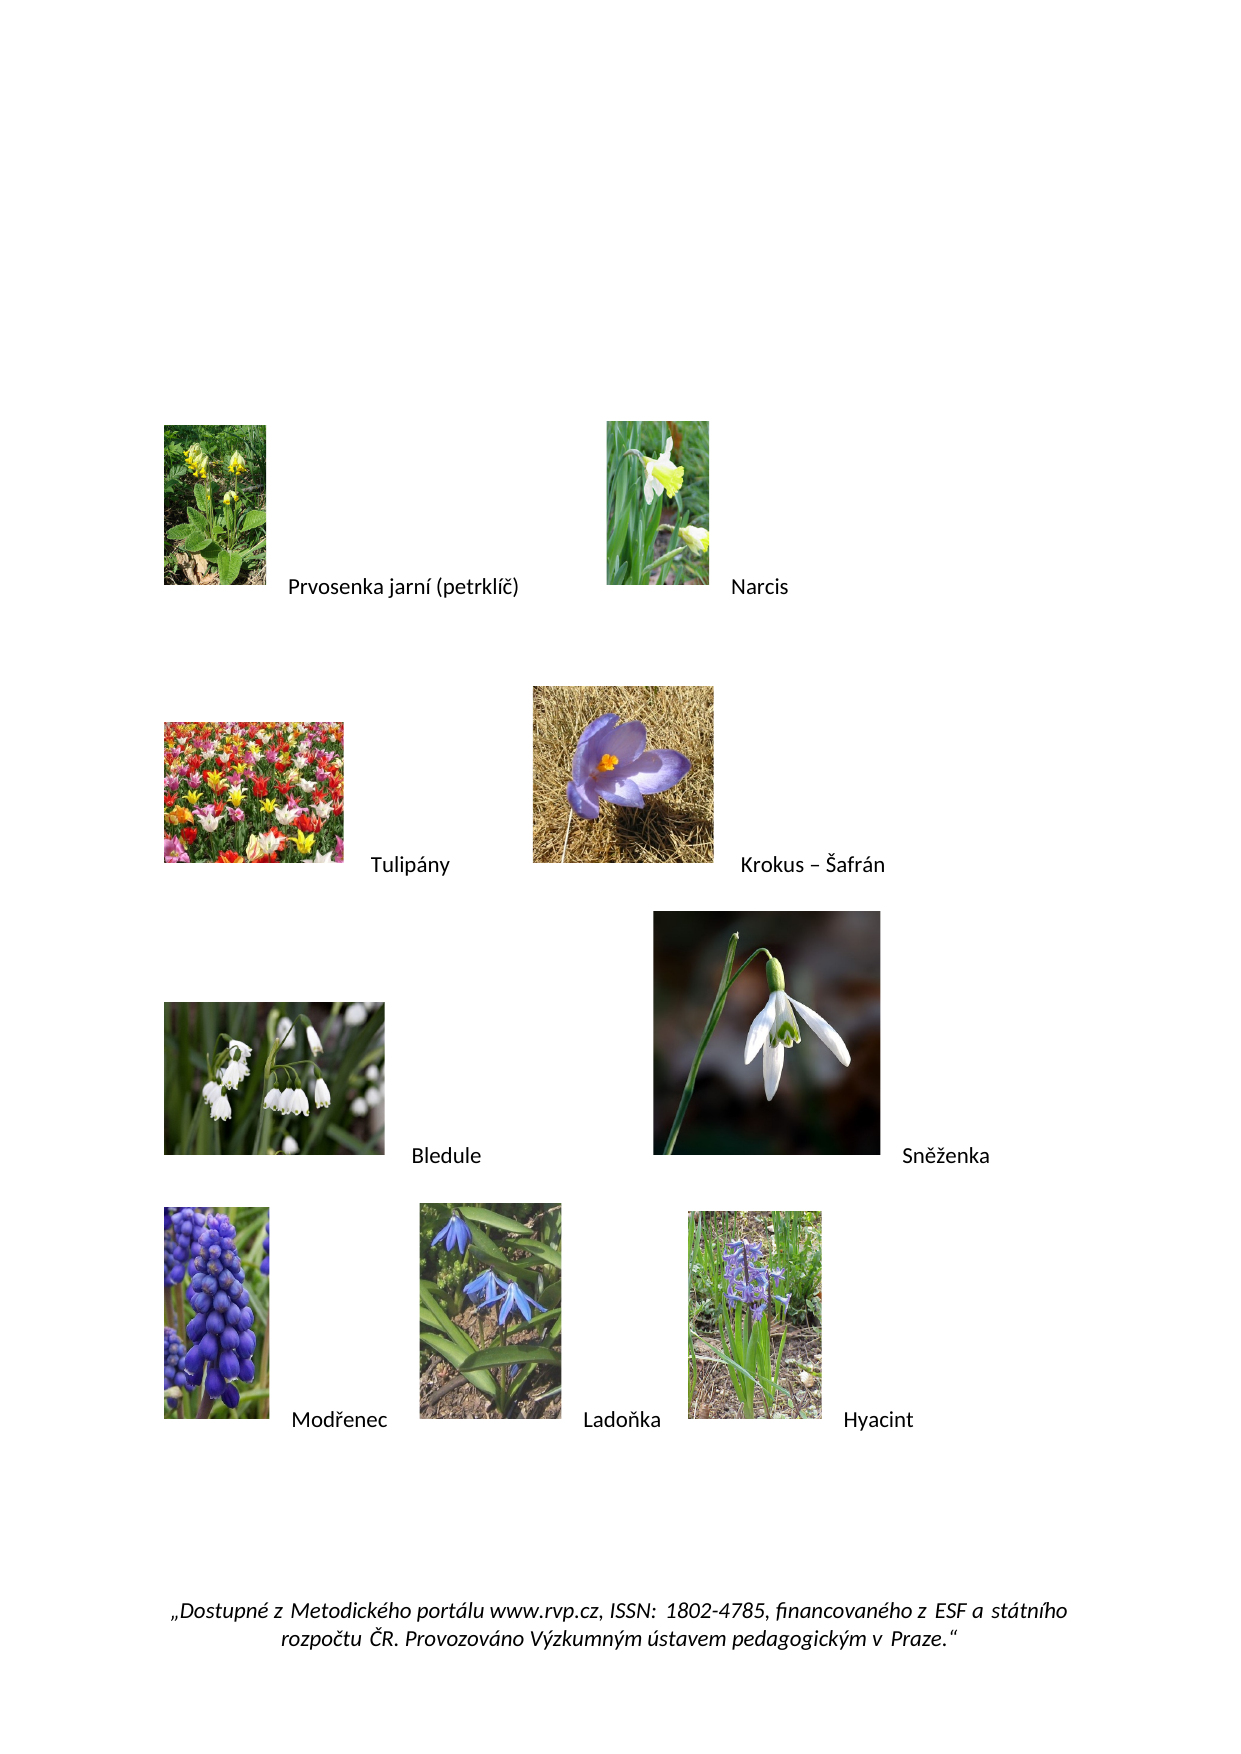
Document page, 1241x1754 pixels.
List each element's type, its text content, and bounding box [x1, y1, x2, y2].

picture [164, 1207, 270, 1419]
text Bledule Sněženka [148, 903, 1092, 1169]
picture [688, 1211, 822, 1419]
picture [164, 425, 267, 585]
picture [164, 1002, 385, 1155]
picture [419, 1203, 562, 1419]
picture [164, 722, 344, 863]
picture [606, 421, 710, 585]
picture [653, 911, 881, 1155]
text Modřenec Ladoňka Hyacint [148, 1194, 1092, 1433]
text Prvosenka jarní (petrklíč) Narcis [148, 413, 1092, 600]
text Tulipány Krokus – Šafrán [148, 678, 1092, 878]
picture [532, 686, 714, 863]
